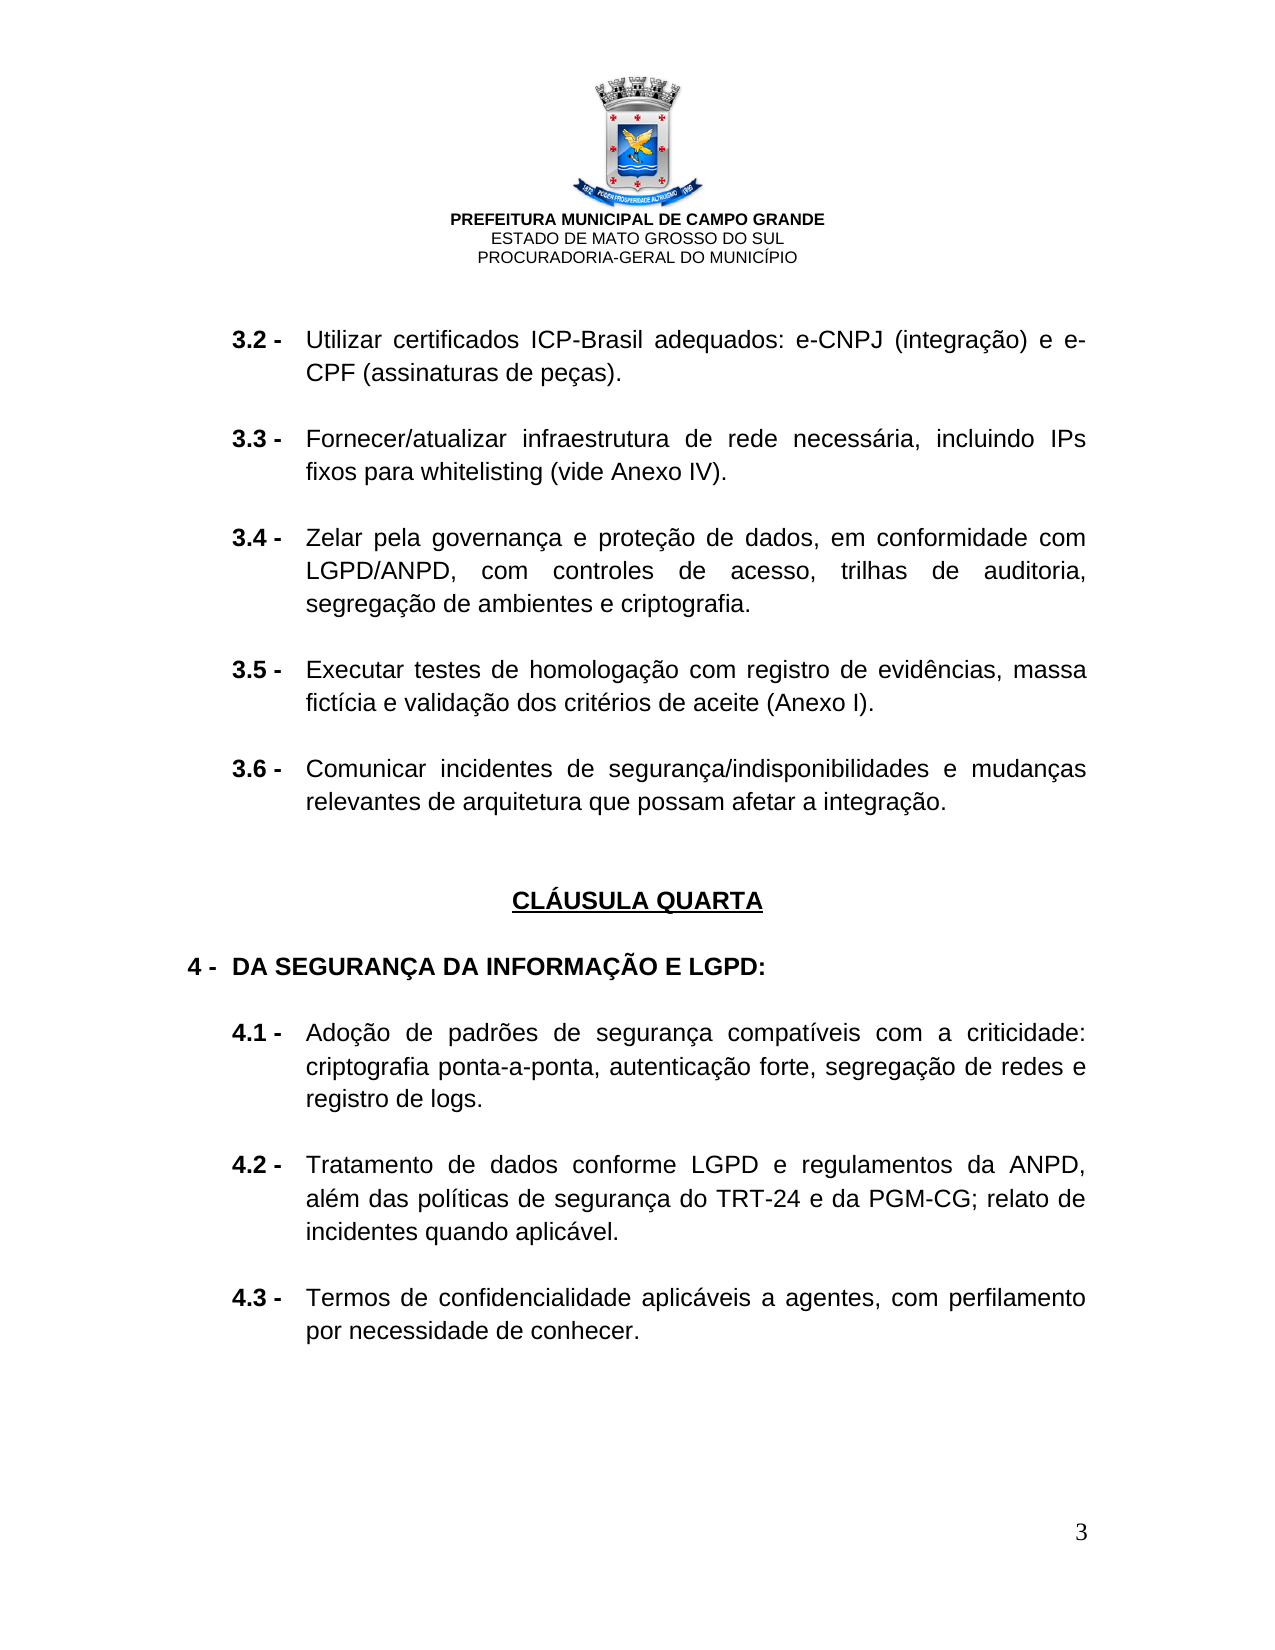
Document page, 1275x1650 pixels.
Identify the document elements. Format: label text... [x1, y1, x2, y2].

text 4.1 - Adoção de padrões de segurança compatíveis com a criticidade: criptografia ponta-a-ponta, autenticação forte, segregação de redes e registro de logs. [232, 1018, 1087, 1113]
text 3.4 - Zelar pela governança e proteção de dados, em conformidade com LGPD/ANPD, com controles de acesso, trilhas de auditoria, segregação de ambientes e criptografia. [232, 523, 1087, 618]
text 4.3 - Termos de confidencialidade aplicáveis a agentes, com perfilamento por necessidade de conhecer. [232, 1283, 1087, 1344]
picture [570, 75, 705, 210]
text 4 - DA SEGURANÇA DA INFORMAÇÃO E LGPD: [187, 952, 1087, 981]
text 3.3 - Fornecer/atualizar infraestrutura de rede necessária, incluindo IPs fixos para whitelisting (vide Anexo IV). [232, 424, 1087, 486]
text CLÁUSULA QUARTA [187, 886, 1087, 915]
text 3.5 - Executar testes de homologação com registro de evidências, massa fictícia e validação dos critérios de aceite (Anexo I). [232, 655, 1087, 717]
text 3.6 - Comunicar incidentes de segurança/indisponibilidades e mudanças relevantes de arquitetura que possam afetar a integração. [232, 754, 1087, 816]
text 4.2 - Tratamento de dados conforme LGPD e regulamentos da ANPD, além das políticas de segurança do TRT-24 e da PGM-CG; relato de incidentes quando aplicável. [232, 1151, 1087, 1245]
text 3.2 - Utilizar certificados ICP-Brasil adequados: e-CNPJ (integração) e e-CPF (assinaturas de peças). [232, 325, 1087, 387]
